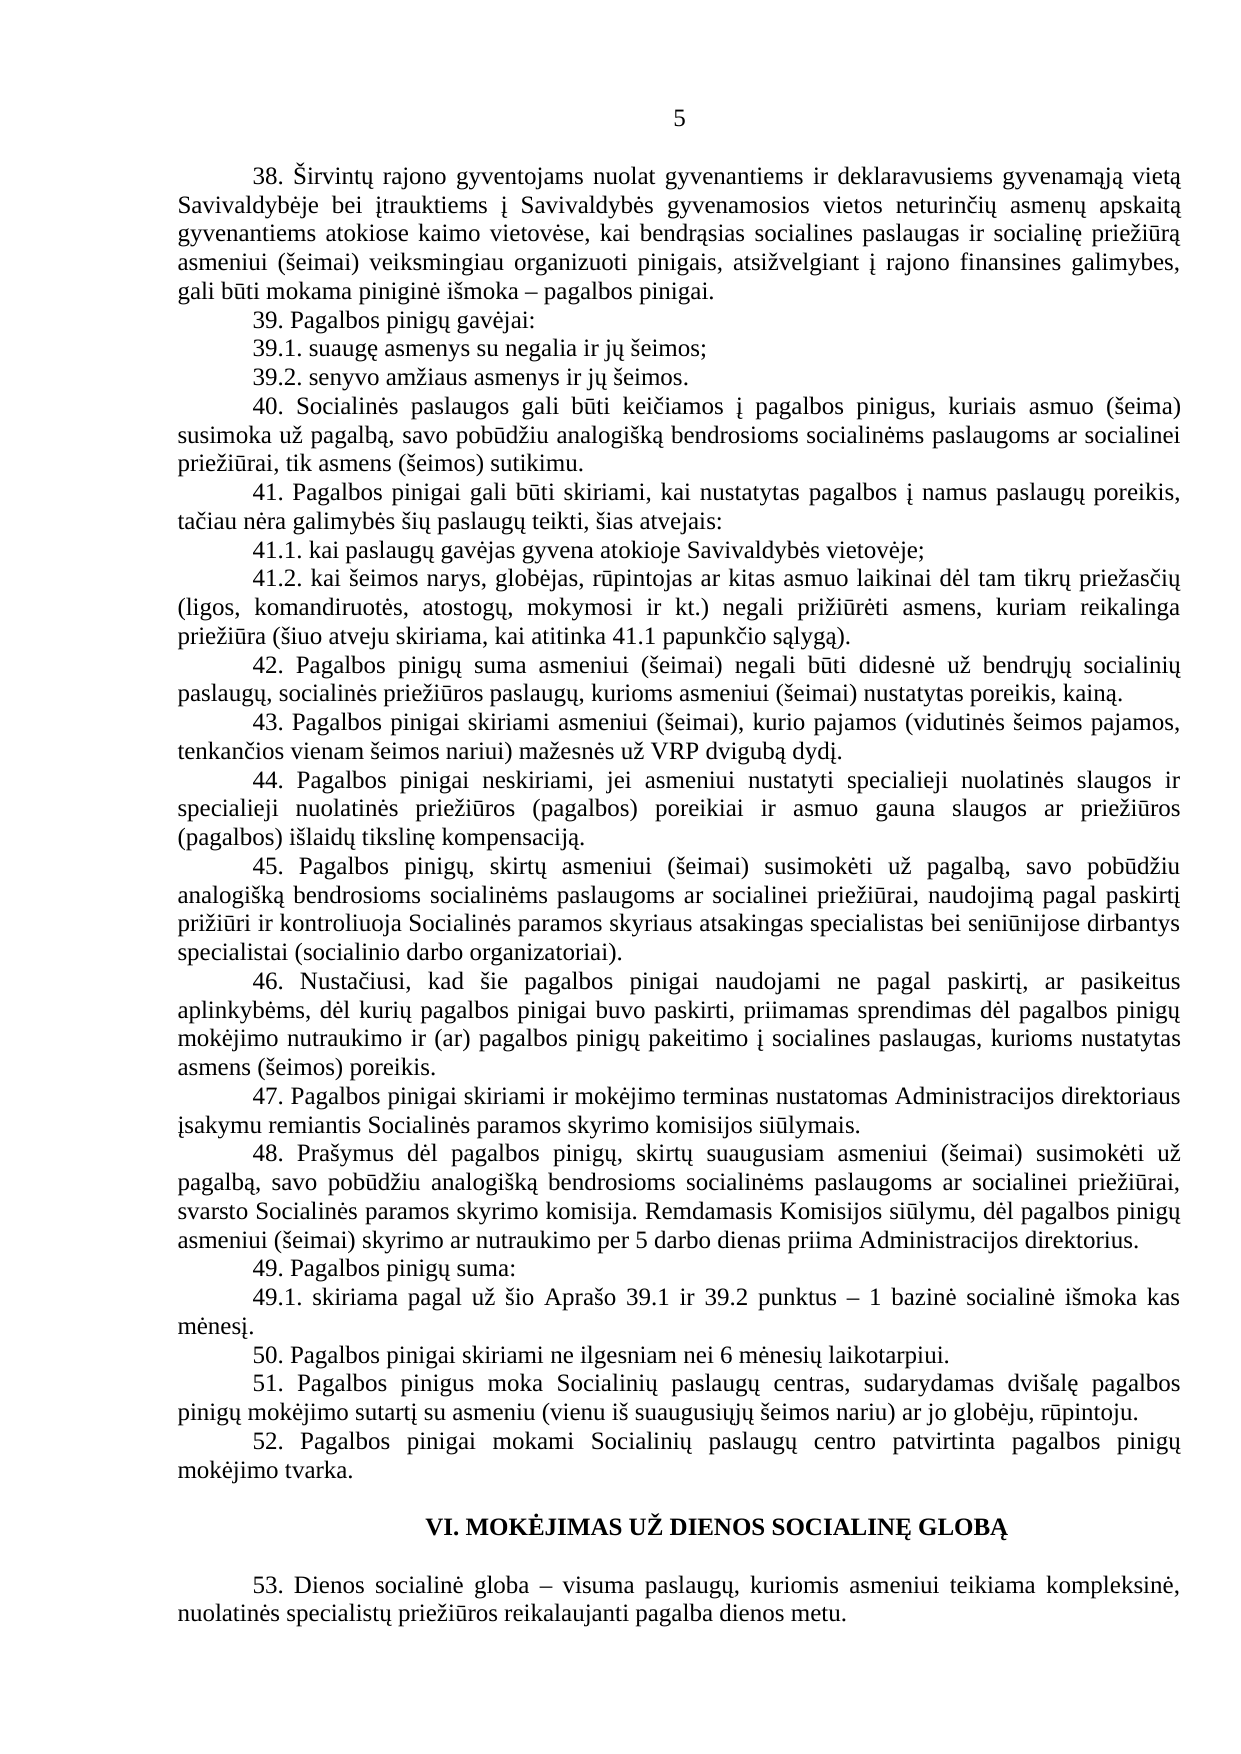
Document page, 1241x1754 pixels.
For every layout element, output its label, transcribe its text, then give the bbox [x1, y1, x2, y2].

text 51. Pagalbos pinigus moka Socialinių paslaugų centras, sudarydamas dvišalę pagalbos pinigų mokėjimo sutartį su asmeniu (vienu iš suaugusiųjų šeimos nariu) ar jo globėju, rūpintoju. [177, 1368, 1181, 1426]
text 48. Prašymus dėl pagalbos pinigų, skirtų suaugusiam asmeniui (šeimai) susimokėti už pagalbą, savo pobūdžiu analogišką bendrosioms socialinėms paslaugoms ar socialinei priežiūrai, svarsto Socialinės paramos skyrimo komisija. Remdamasis Komisijos siūlymu, dėl pagalbos pinigų asmeniui (šeimai) skyrimo ar nutraukimo per 5 darbo dienas priima Administracijos direktorius. [177, 1138, 1181, 1253]
text 38. Širvintų rajono gyventojams nuolat gyvenantiems ir deklaravusiems gyvenamąją vietą Savivaldybėje bei įtrauktiems į Savivaldybės gyvenamosios vietos neturinčių asmenų apskaitą gyvenantiems atokiose kaimo vietovėse, kai bendrąsias socialines paslaugas ir socialinę priežiūrą asmeniui (šeimai) veiksmingiau organizuoti pinigais, atsižvelgiant į rajono finansines galimybes, gali būti mokama piniginė išmoka – pagalbos pinigai. [177, 161, 1181, 305]
text 45. Pagalbos pinigų, skirtų asmeniui (šeimai) susimokėti už pagalbą, savo pobūdžiu analogišką bendrosioms socialinėms paslaugoms ar socialinei priežiūrai, naudojimą pagal paskirtį prižiūri ir kontroliuoja Socialinės paramos skyriaus atsakingas specialistas bei seniūnijose dirbantys specialistai (socialinio darbo organizatoriai). [177, 851, 1181, 966]
text 44. Pagalbos pinigai neskiriami, jei asmeniui nustatyti specialieji nuolatinės slaugos ir specialieji nuolatinės priežiūros (pagalbos) poreikiai ir asmuo gauna slaugos ar priežiūros (pagalbos) išlaidų tikslinę kompensaciją. [177, 765, 1181, 851]
text 39.1. suaugę asmenys su negalia ir jų šeimos; [177, 333, 1181, 362]
text 46. Nustačiusi, kad šie pagalbos pinigai naudojami ne pagal paskirtį, ar pasikeitus aplinkybėms, dėl kurių pagalbos pinigai buvo paskirti, priimamas sprendimas dėl pagalbos pinigų mokėjimo nutraukimo ir (ar) pagalbos pinigų pakeitimo į socialines paslaugas, kurioms nustatytas asmens (šeimos) poreikis. [177, 966, 1181, 1081]
text 49.1. skiriama pagal už šio Aprašo 39.1 ir 39.2 punktus – 1 bazinė socialinė išmoka kas mėnesį. [177, 1282, 1181, 1340]
text 41.1. kai paslaugų gavėjas gyvena atokioje Savivaldybės vietovėje; [177, 535, 1181, 563]
text 47. Pagalbos pinigai skiriami ir mokėjimo terminas nustatomas Administracijos direktoriaus įsakymu remiantis Socialinės paramos skyrimo komisijos siūlymais. [177, 1081, 1181, 1138]
text 41.2. kai šeimos narys, globėjas, rūpintojas ar kitas asmuo laikinai dėl tam tikrų priežasčių (ligos, komandiruotės, atostogų, mokymosi ir kt.) negali prižiūrėti asmens, kuriam reikalinga priežiūra (šiuo atveju skiriama, kai atitinka 41.1 papunkčio sąlygą). [177, 563, 1181, 650]
text 39.2. senyvo amžiaus asmenys ir jų šeimos. [177, 362, 1181, 391]
text 50. Pagalbos pinigai skiriami ne ilgesniam nei 6 mėnesių laikotarpiui. [177, 1340, 1181, 1368]
text 40. Socialinės paslaugos gali būti keičiamos į pagalbos pinigus, kuriais asmuo (šeima) susimoka už pagalbą, savo pobūdžiu analogišką bendrosioms socialinėms paslaugoms ar socialinei priežiūrai, tik asmens (šeimos) sutikimu. [177, 391, 1181, 477]
text VI. MOKĖJIMAS UŽ DIENOS SOCIALINĘ GLOBĄ [177, 1512, 1181, 1541]
text 39. Pagalbos pinigų gavėjai: [177, 305, 1181, 333]
text 43. Pagalbos pinigai skiriami asmeniui (šeimai), kurio pajamos (vidutinės šeimos pajamos, tenkančios vienam šeimos nariui) mažesnės už VRP dvigubą dydį. [177, 707, 1181, 765]
text 41. Pagalbos pinigai gali būti skiriami, kai nustatytas pagalbos į namus paslaugų poreikis, tačiau nėra galimybės šių paslaugų teikti, šias atvejais: [177, 477, 1181, 535]
text 42. Pagalbos pinigų suma asmeniui (šeimai) negali būti didesnė už bendrųjų socialinių paslaugų, socialinės priežiūros paslaugų, kurioms asmeniui (šeimai) nustatytas poreikis, kainą. [177, 650, 1181, 707]
text 52. Pagalbos pinigai mokami Socialinių paslaugų centro patvirtinta pagalbos pinigų mokėjimo tvarka. [177, 1426, 1181, 1483]
text 49. Pagalbos pinigų suma: [177, 1253, 1181, 1282]
text 53. Dienos socialinė globa – visuma paslaugų, kuriomis asmeniui teikiama kompleksinė, nuolatinės specialistų priežiūros reikalaujanti pagalba dienos metu. [177, 1570, 1181, 1627]
